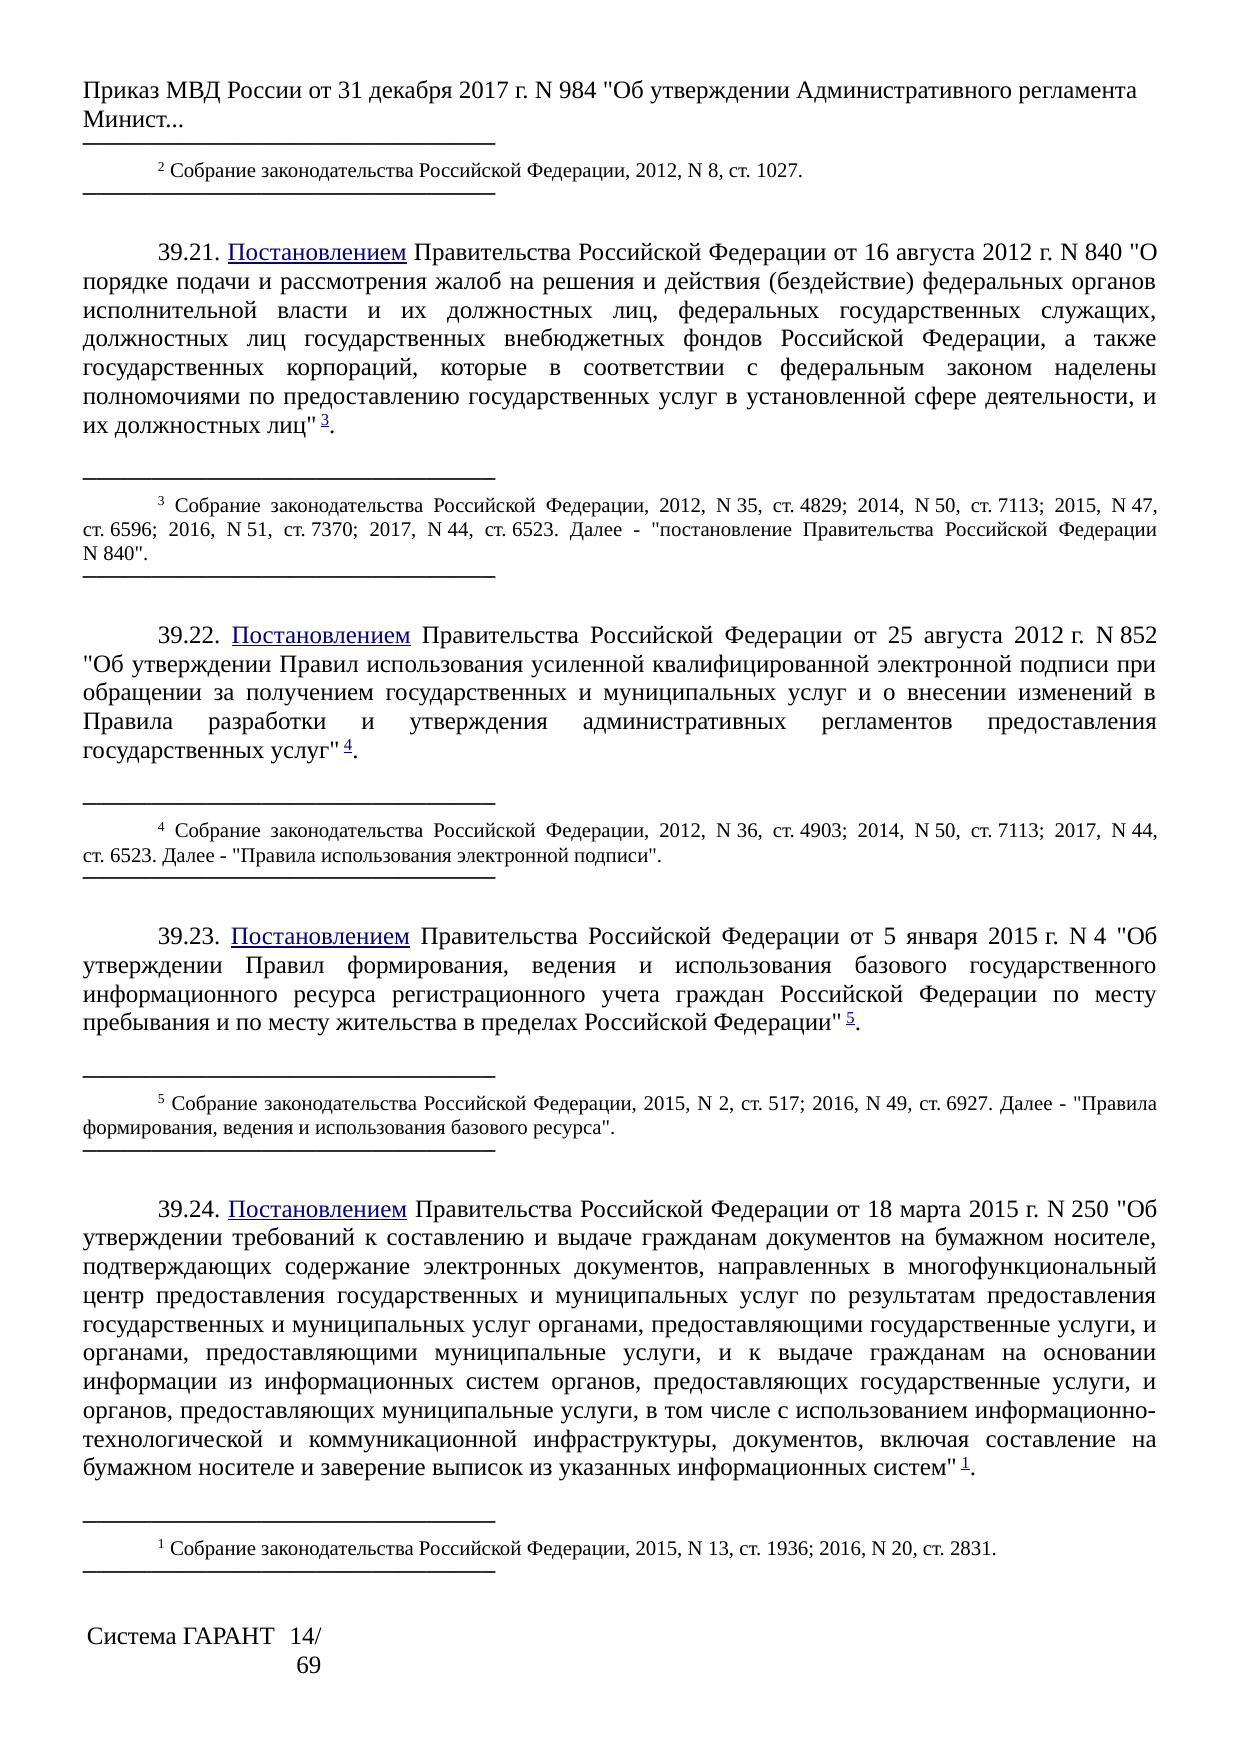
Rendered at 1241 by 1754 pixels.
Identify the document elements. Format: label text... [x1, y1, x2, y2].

text 39.22. Постановлением Правительства Российской Федерации от 25 августа 2012 г. N 852 "Об утверждении Правил использования усиленной квалифицированной электронной подписи при обращении за получением государственных и муниципальных услуг и о внесении изменений в Правила разработки и утверждения административных регламентов предоставления государственных услуг" 4. [83, 620, 1157, 764]
text ────────────────────────────── [83, 867, 1157, 892]
text 2 Собрание законодательства Российской Федерации, 2012, N 8, ст. 1027. [83, 158, 1157, 182]
text ────────────────────────────── [83, 565, 1157, 591]
text ────────────────────────────── [83, 1065, 1157, 1091]
text ────────────────────────────── [83, 467, 1157, 493]
text ────────────────────────────── [83, 792, 1157, 818]
text 1 Собрание законодательства Российской Федерации, 2015, N 13, ст. 1936; 2016, N 20, ст. 2831. [83, 1536, 1157, 1560]
text 39.23. Постановлением Правительства Российской Федерации от 5 января 2015 г. N 4 "Об утверждении Правил формирования, ведения и использования базового государственного информационного ресурса регистрационного учета граждан Российской Федерации по месту пребывания и по месту жительства в пределах Российской Федерации" 5. [83, 921, 1157, 1036]
text ────────────────────────────── [83, 132, 1157, 158]
text 39.21. Постановлением Правительства Российской Федерации от 16 августа 2012 г. N 840 "О порядке подачи и рассмотрения жалоб на решения и действия (бездействие) федеральных органов исполнительной власти и их должностных лиц, федеральных государственных служащих, должностных лиц государственных внебюджетных фондов Российской Федерации, а также государственных корпораций, которые в соответствии с федеральным законом наделены полномочиями по предоставлению государственных услуг в установленной сфере деятельности, и их должностных лиц" 3. [83, 237, 1157, 438]
text 39.24. Постановлением Правительства Российской Федерации от 18 марта 2015 г. N 250 "Об утверждении требований к составлению и выдаче гражданам документов на бумажном носителе, подтверждающих содержание электронных документов, направленных в многофункциональный центр предоставления государственных и муниципальных услуг по результатам предоставления государственных и муниципальных услуг органами, предоставляющими государственные услуги, и органами, предоставляющими муниципальные услуги, и к выдаче гражданам на основании информации из информационных систем органов, предоставляющих государственные услуги, и органов, предоставляющих муниципальные услуги, в том числе с использованием информационно-технологической и коммуникационной инфраструктуры, документов, включая составление на бумажном носителе и заверение выписок из указанных информационных систем" 1. [83, 1194, 1157, 1481]
text ────────────────────────────── [83, 1560, 1157, 1586]
text ────────────────────────────── [83, 1139, 1157, 1165]
text 4 Собрание законодательства Российской Федерации, 2012, N 36, ст. 4903; 2014, N 50, ст. 7113; 2017, N 44, ст. 6523. Далее - "Правила использования электронной подписи". [83, 818, 1157, 867]
text 5 Собрание законодательства Российской Федерации, 2015, N 2, ст. 517; 2016, N 49, ст. 6927. Далее - "Правила формирования, ведения и использования базового ресурса". [83, 1091, 1157, 1139]
text ────────────────────────────── [83, 182, 1157, 208]
text 3 Собрание законодательства Российской Федерации, 2012, N 35, ст. 4829; 2014, N 50, ст. 7113; 2015, N 47, ст. 6596; 2016, N 51, ст. 7370; 2017, N 44, ст. 6523. Далее - "постановление Правительства Российской Федерации N 840". [83, 493, 1157, 565]
text ────────────────────────────── [83, 1510, 1157, 1536]
